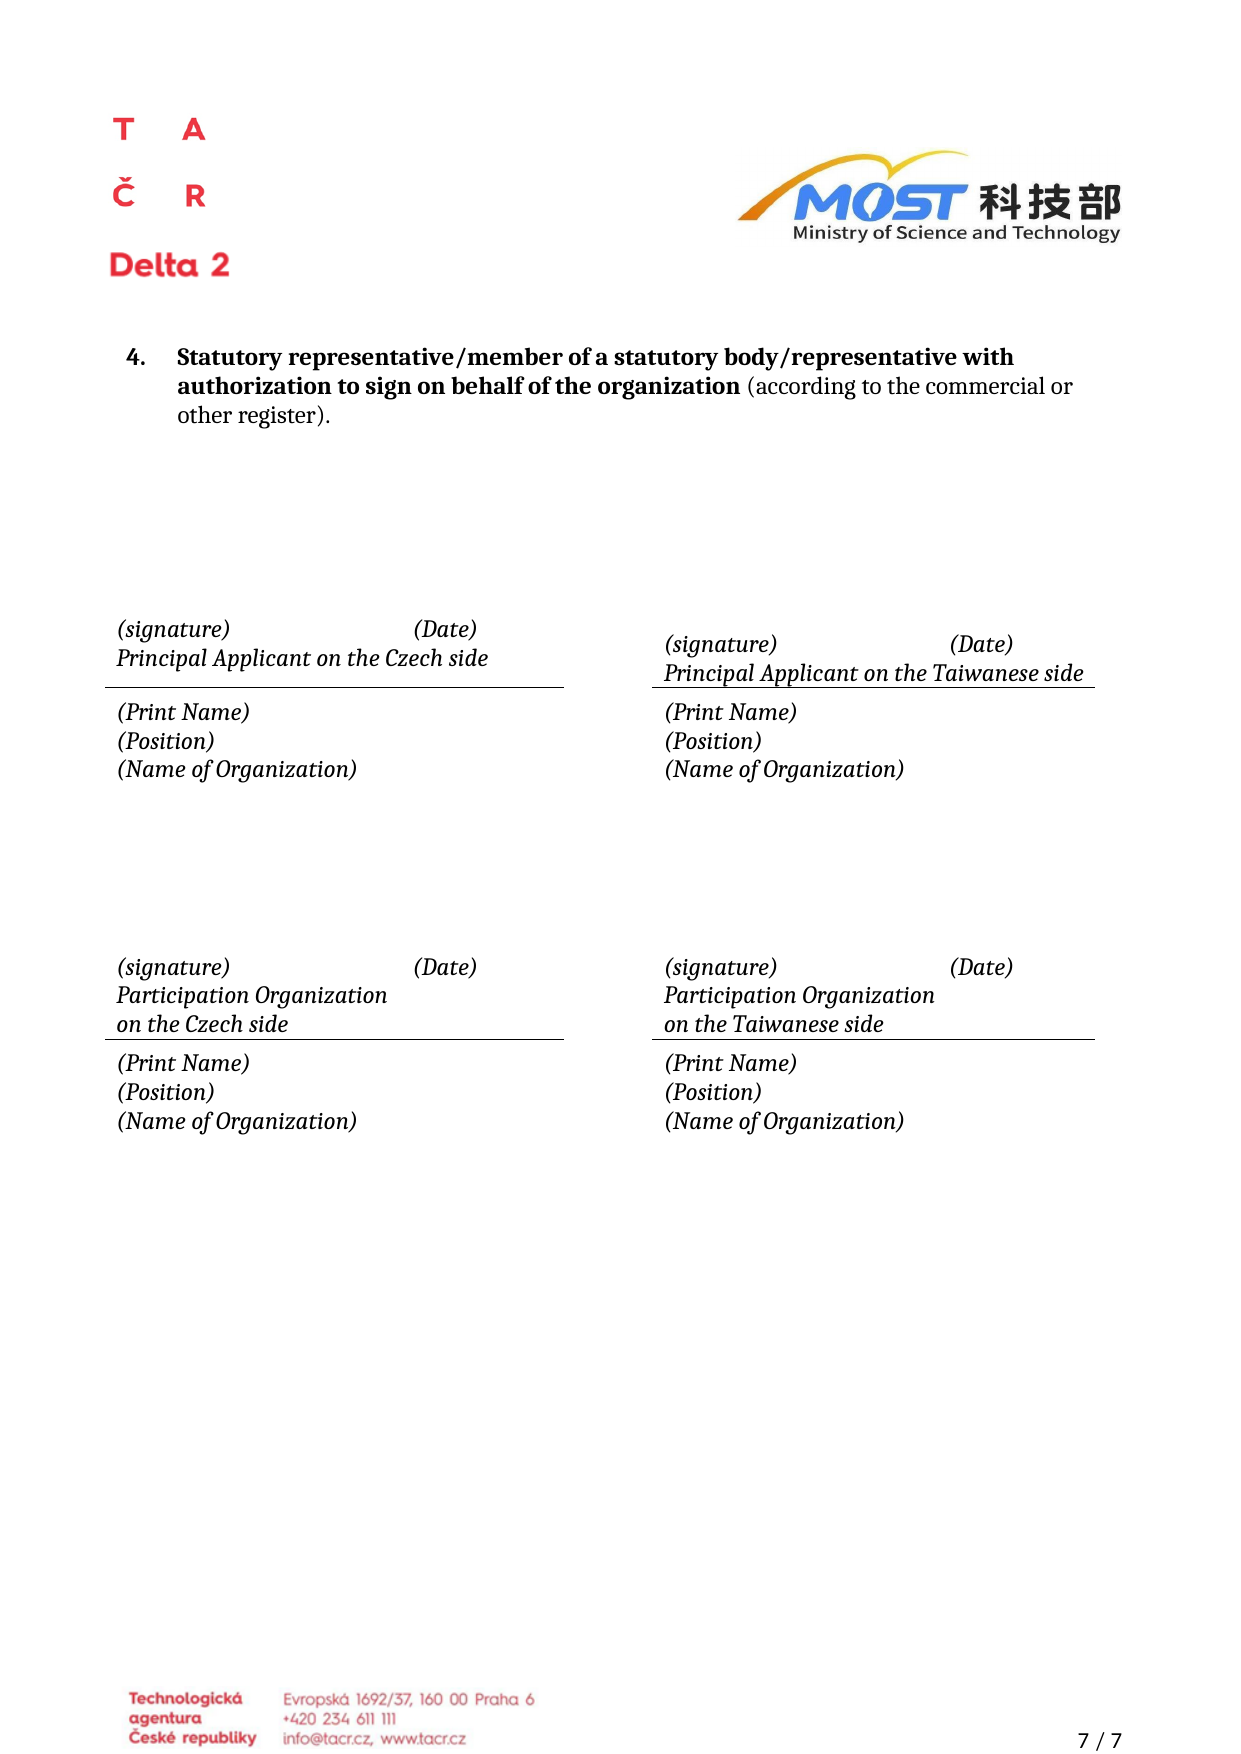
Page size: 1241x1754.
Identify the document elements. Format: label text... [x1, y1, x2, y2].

picture [97, 239, 251, 290]
table_header [564, 601, 652, 687]
picture [734, 147, 1123, 247]
table_cell [564, 1039, 652, 1074]
table_cell [564, 1110, 652, 1145]
table_header (signature) (Date) Participation Organization on the Taiwanese side [652, 953, 1095, 1039]
table_cell (Print Name) (Position) (Name of Organization) [652, 688, 1095, 793]
table_header (signature) (Date) Principal Applicant on the Czech side [105, 601, 564, 687]
table_cell (Print Name) (Position) (Name of Organization) [652, 1040, 1095, 1145]
table_cell [564, 1074, 652, 1110]
list Statutory representative/member of a statutory body/representative with authorization to sign on behalf of the organization (according to the commercial or other register). [126, 343, 1122, 429]
table_header [564, 953, 652, 1039]
table_cell [564, 687, 652, 723]
table_cell [564, 723, 652, 758]
table_header (signature) (Date) Principal Applicant on the Taiwanese side [652, 601, 1095, 687]
picture [118, 1685, 545, 1749]
table_cell (Print Name) (Position) (Name of Organization) [105, 1040, 564, 1145]
table_cell (Print Name) (Position) (Name of Organization) [105, 688, 564, 793]
table_header (signature) (Date) Participation Organization on the Czech side [105, 953, 564, 1039]
table_cell [564, 758, 652, 793]
picture [105, 107, 214, 217]
